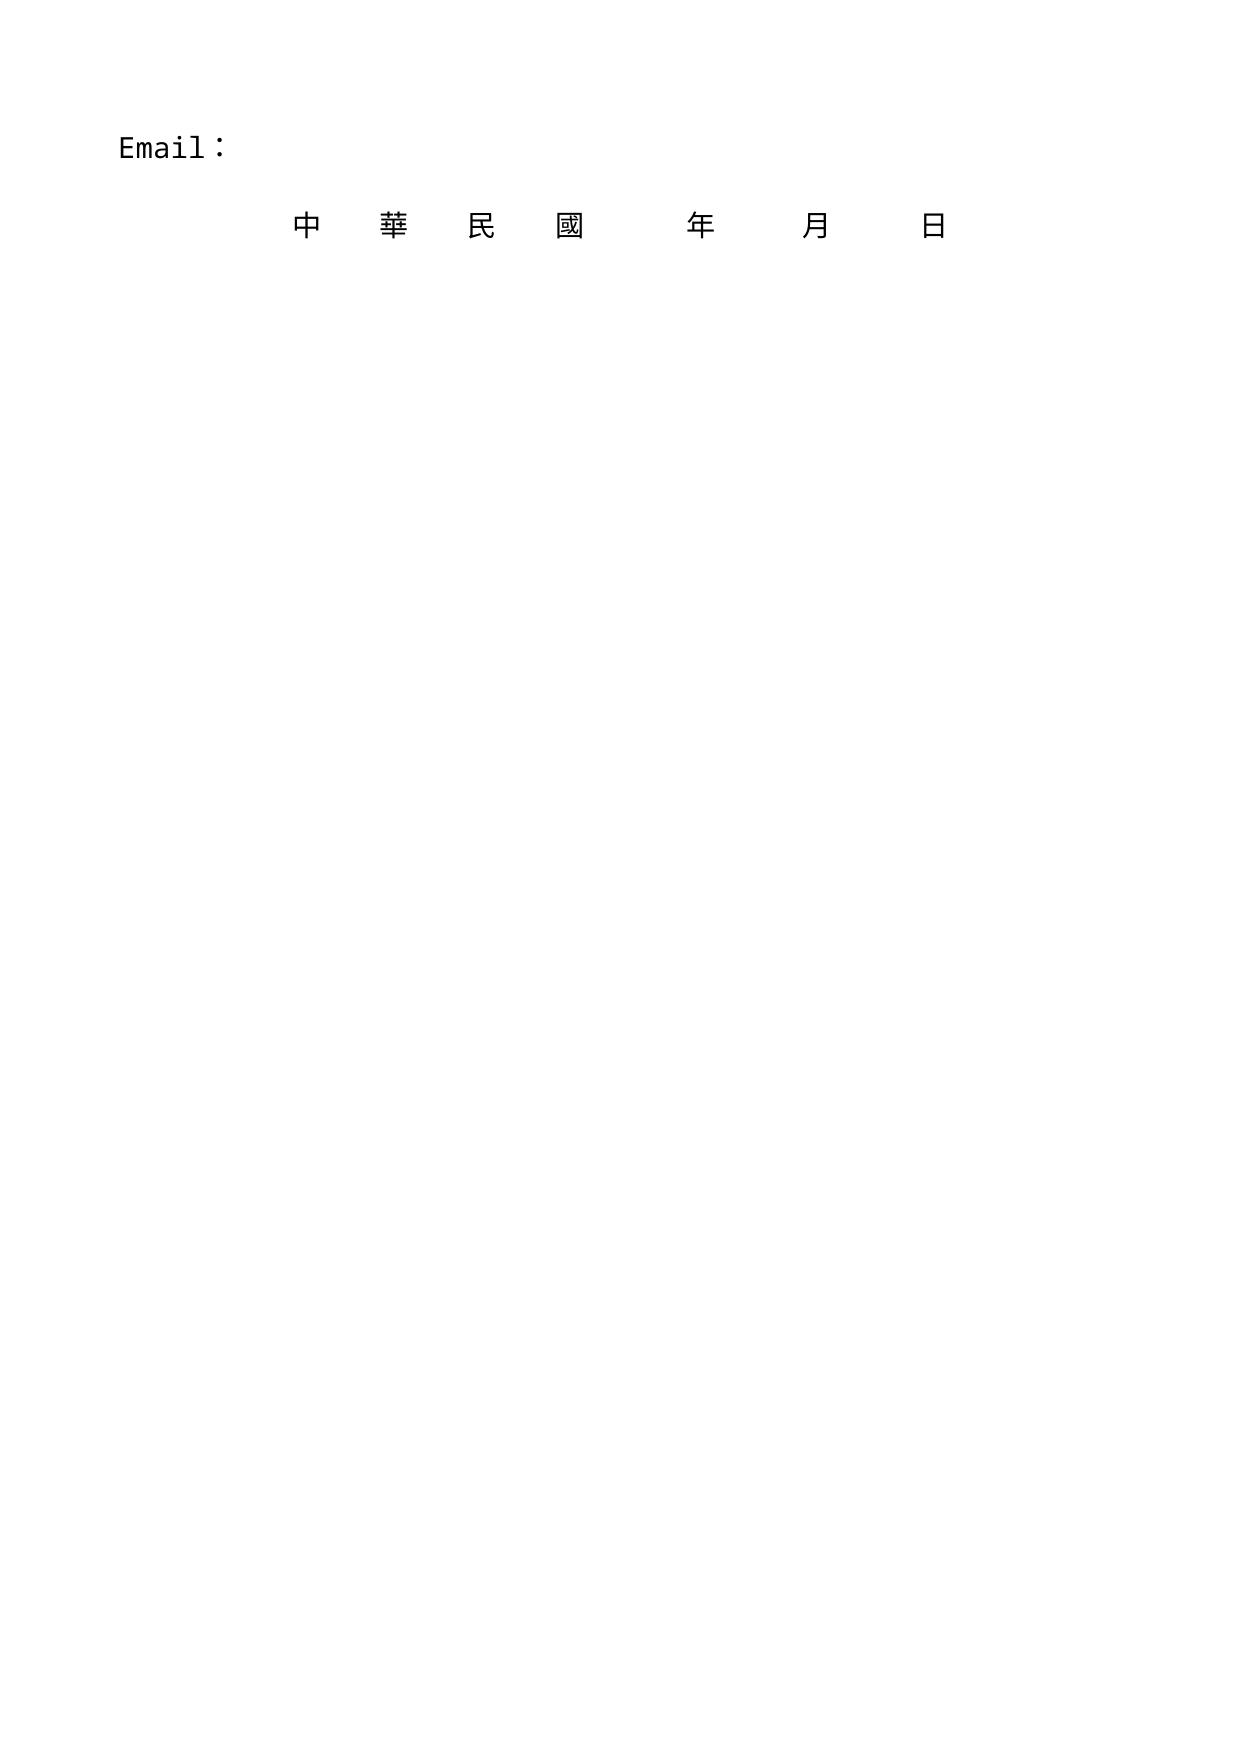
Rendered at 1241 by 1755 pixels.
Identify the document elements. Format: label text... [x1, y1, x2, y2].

text 中 華 民 國 年 月 日 [79, 203, 1161, 245]
text Email： [118, 124, 1184, 167]
